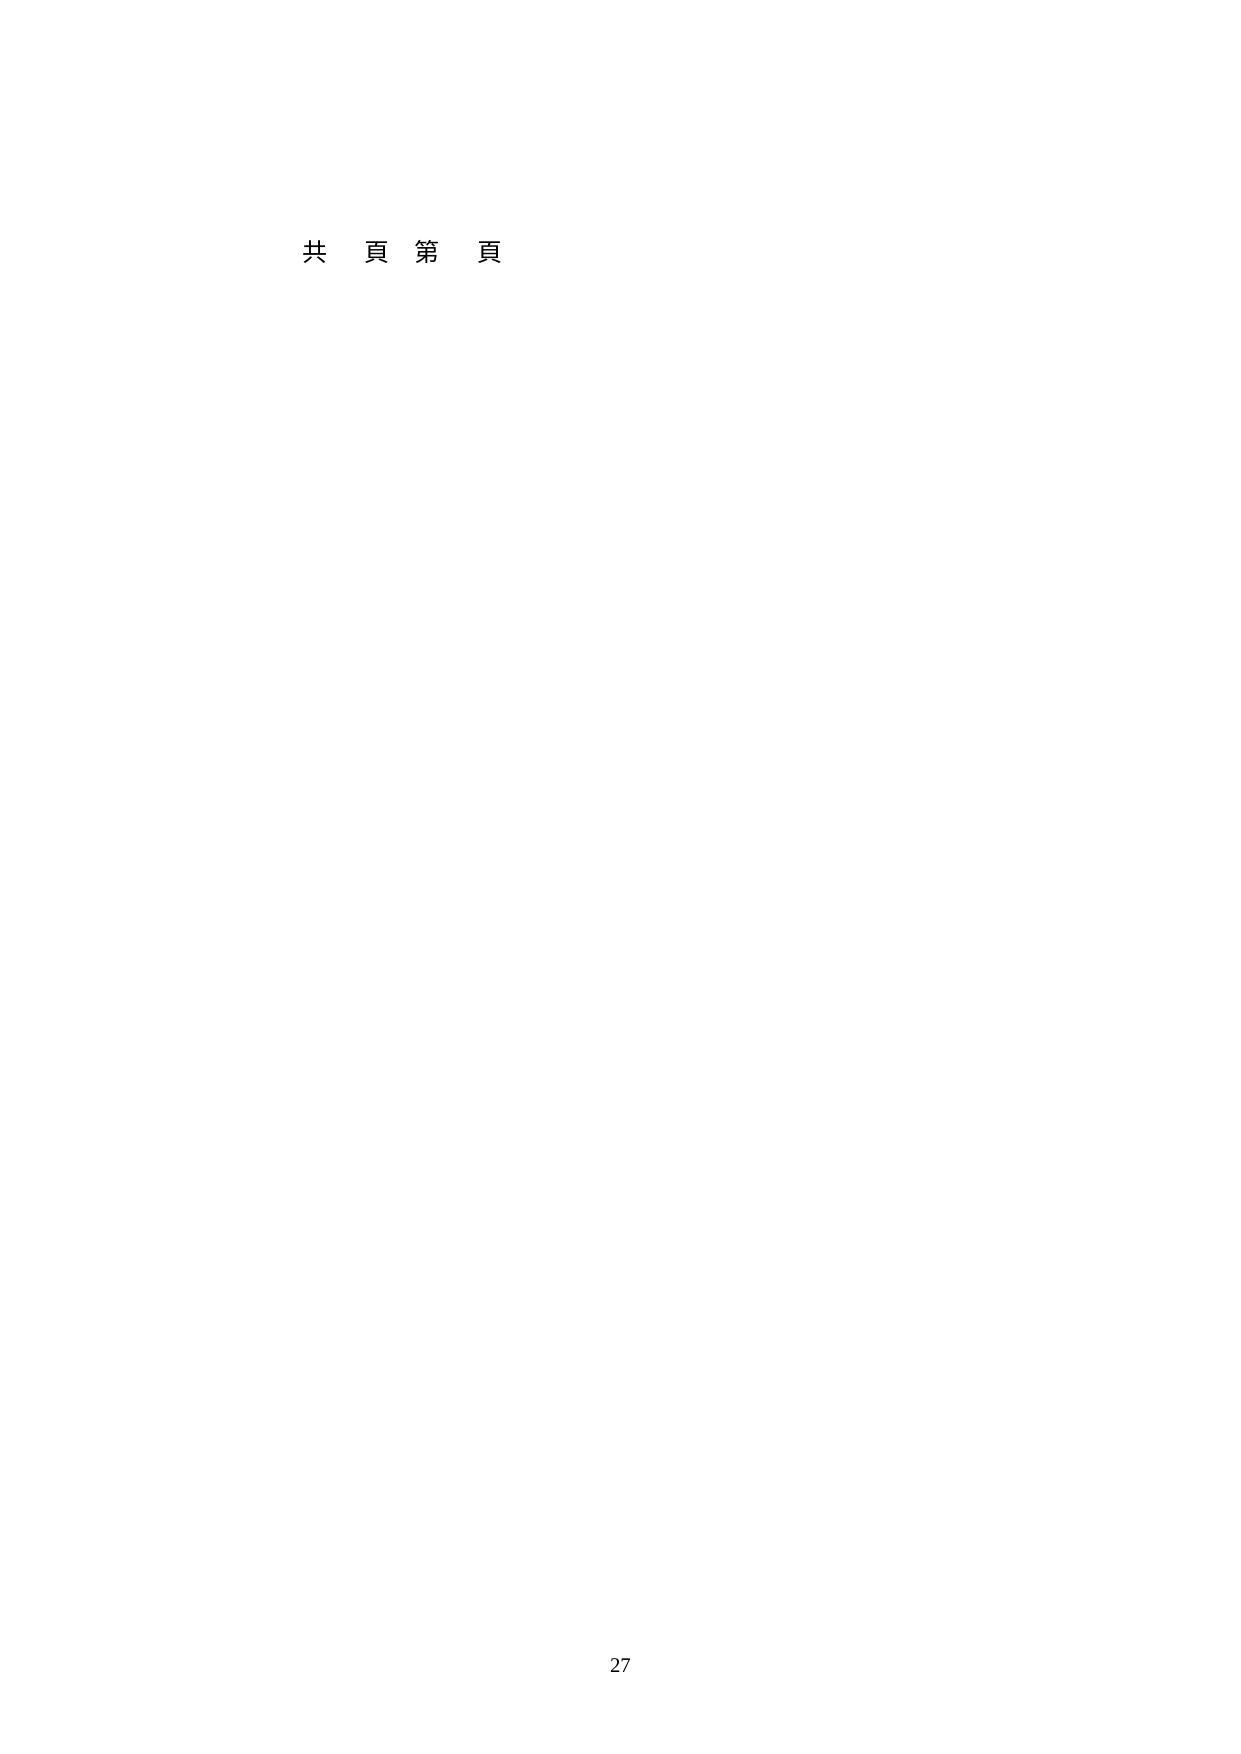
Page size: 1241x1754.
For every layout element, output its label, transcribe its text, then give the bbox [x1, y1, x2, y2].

text 共 頁 第 頁 [102, 209, 1141, 271]
